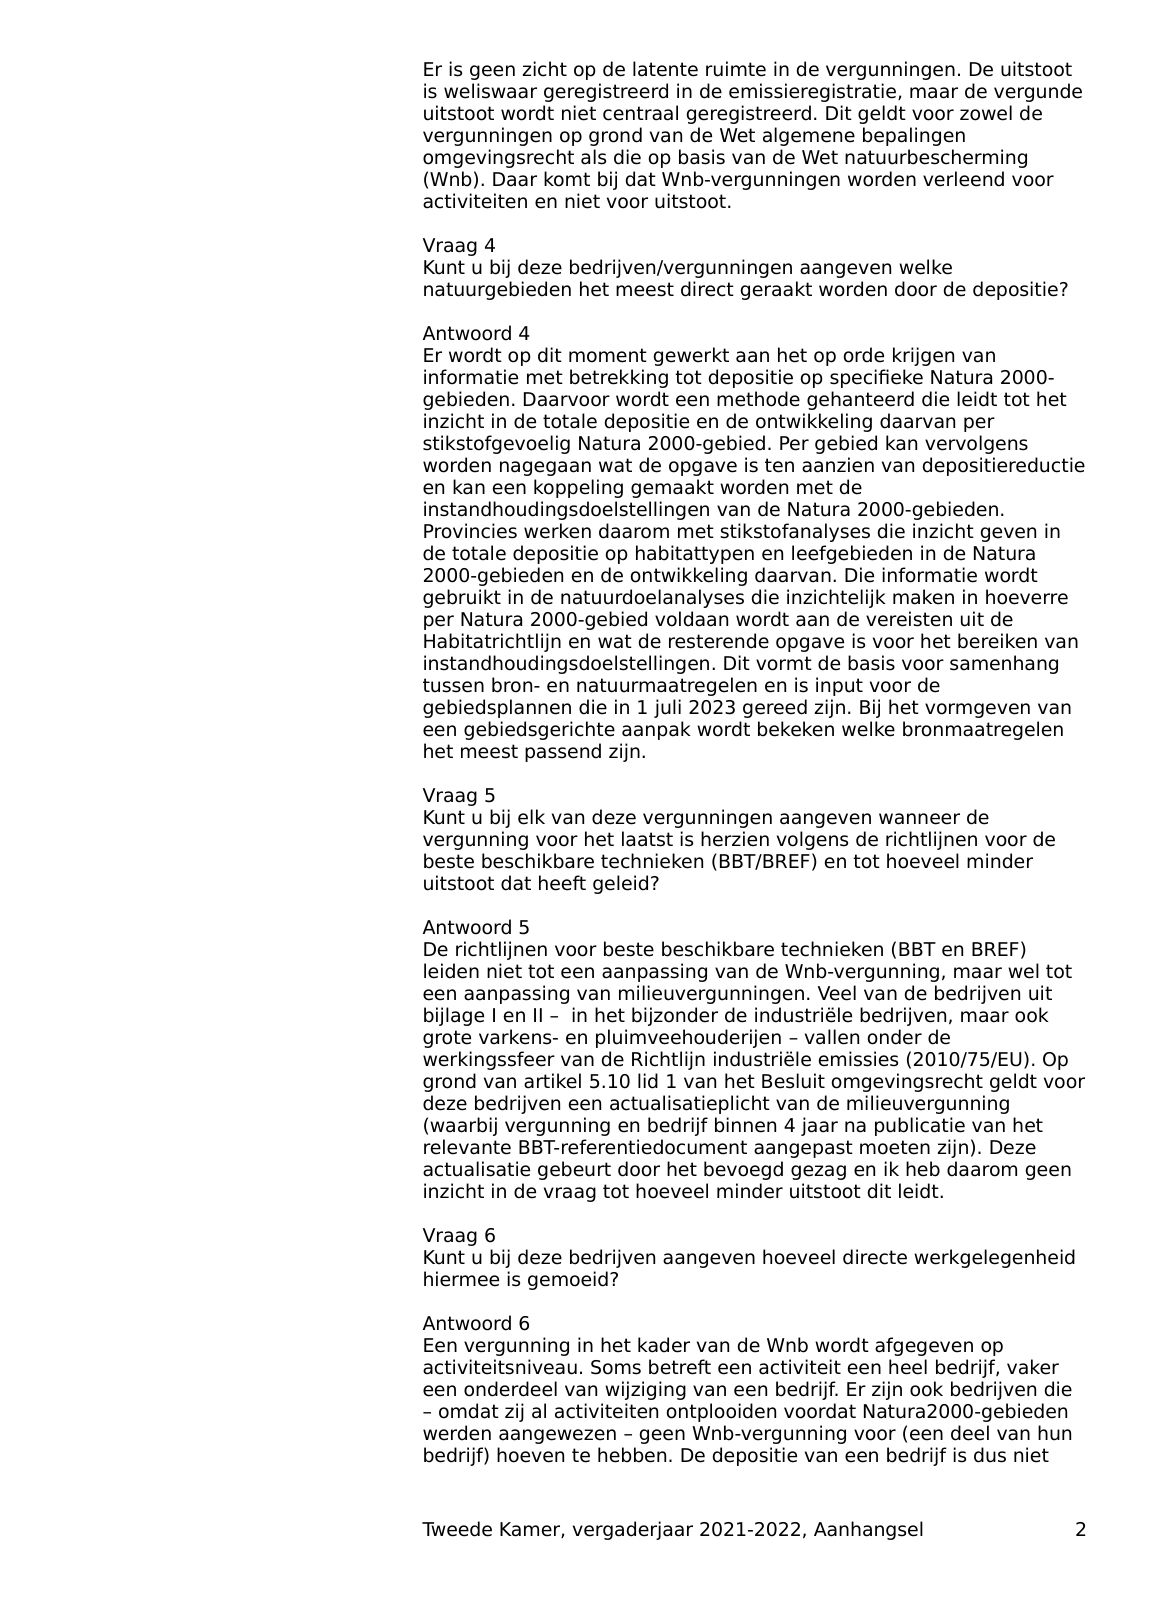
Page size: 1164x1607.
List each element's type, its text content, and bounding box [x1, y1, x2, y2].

text Vraag 5 [422, 785, 1087, 807]
text Vraag 6 [422, 1225, 1087, 1247]
text Kunt u bij elk van deze vergunningen aangeven wanneer de vergunning voor het laatst is herzien volgens de richtlijnen voor de beste beschikbare technieken (BBT/BREF) en tot hoeveel minder uitstoot dat heeft geleid? [422, 807, 1087, 895]
text Er wordt op dit moment gewerkt aan het op orde krijgen van informatie met betrekking tot depositie op specifieke Natura 2000-gebieden. Daarvoor wordt een methode gehanteerd die leidt tot het inzicht in de totale depositie en de ontwikkeling daarvan per stikstofgevoelig Natura 2000-gebied. Per gebied kan vervolgens worden nagegaan wat de opgave is ten aanzien van depositiereductie en kan een koppeling gemaakt worden met de instandhoudingsdoelstellingen van de Natura 2000-gebieden. Provincies werken daarom met stikstofanalyses die inzicht geven in de totale depositie op habitattypen en leefgebieden in de Natura 2000-gebieden en de ontwikkeling daarvan. Die informatie wordt gebruikt in de natuurdoelanalyses die inzichtelijk maken in hoeverre per Natura 2000-gebied voldaan wordt aan de vereisten uit de Habitatrichtlijn en wat de resterende opgave is voor het bereiken van instandhoudingsdoelstellingen. Dit vormt de basis voor samenhang tussen bron- en natuurmaatregelen en is input voor de gebiedsplannen die in 1 juli 2023 gereed zijn. Bij het vormgeven van een gebiedsgerichte aanpak wordt bekeken welke bronmaatregelen het meest passend zijn. [422, 345, 1087, 763]
text Vraag 4 [422, 235, 1087, 257]
text Er is geen zicht op de latente ruimte in de vergunningen. De uitstoot is weliswaar geregistreerd in de emissieregistratie, maar de vergunde uitstoot wordt niet centraal geregistreerd. Dit geldt voor zowel de vergunningen op grond van de Wet algemene bepalingen omgevingsrecht als die op basis van de Wet natuurbescherming (Wnb). Daar komt bij dat Wnb-vergunningen worden verleend voor activiteiten en niet voor uitstoot. [422, 59, 1087, 213]
text Kunt u bij deze bedrijven aangeven hoeveel directe werkgelegenheid hiermee is gemoeid? [422, 1247, 1087, 1291]
text Antwoord 5 [422, 917, 1087, 939]
text Kunt u bij deze bedrijven/vergunningen aangeven welke natuurgebieden het meest direct geraakt worden door de depositie? [422, 257, 1087, 301]
text De richtlijnen voor beste beschikbare technieken (BBT en BREF) leiden niet tot een aanpassing van de Wnb-vergunning, maar wel tot een aanpassing van milieuvergunningen. Veel van de bedrijven uit bijlage I en II – in het bijzonder de industriële bedrijven, maar ook grote varkens- en pluimveehouderijen – vallen onder de werkingssfeer van de Richtlijn industriële emissies (2010/75/EU). Op grond van artikel 5.10 lid 1 van het Besluit omgevingsrecht geldt voor deze bedrijven een actualisatieplicht van de milieuvergunning (waarbij vergunning en bedrijf binnen 4 jaar na publicatie van het relevante BBT-referentiedocument aangepast moeten zijn). Deze actualisatie gebeurt door het bevoegd gezag en ik heb daarom geen inzicht in de vraag tot hoeveel minder uitstoot dit leidt. [422, 939, 1087, 1203]
text Antwoord 4 [422, 323, 1087, 345]
text Een vergunning in het kader van de Wnb wordt afgegeven op activiteitsniveau. Soms betreft een activiteit een heel bedrijf, vaker een onderdeel van wijziging van een bedrijf. Er zijn ook bedrijven die – omdat zij al activiteiten ontplooiden voordat Natura2000-gebieden werden aangewezen – geen Wnb-vergunning voor (een deel van hun bedrijf) hoeven te hebben. De depositie van een bedrijf is dus niet [422, 1335, 1087, 1467]
text Antwoord 6 [422, 1313, 1087, 1335]
